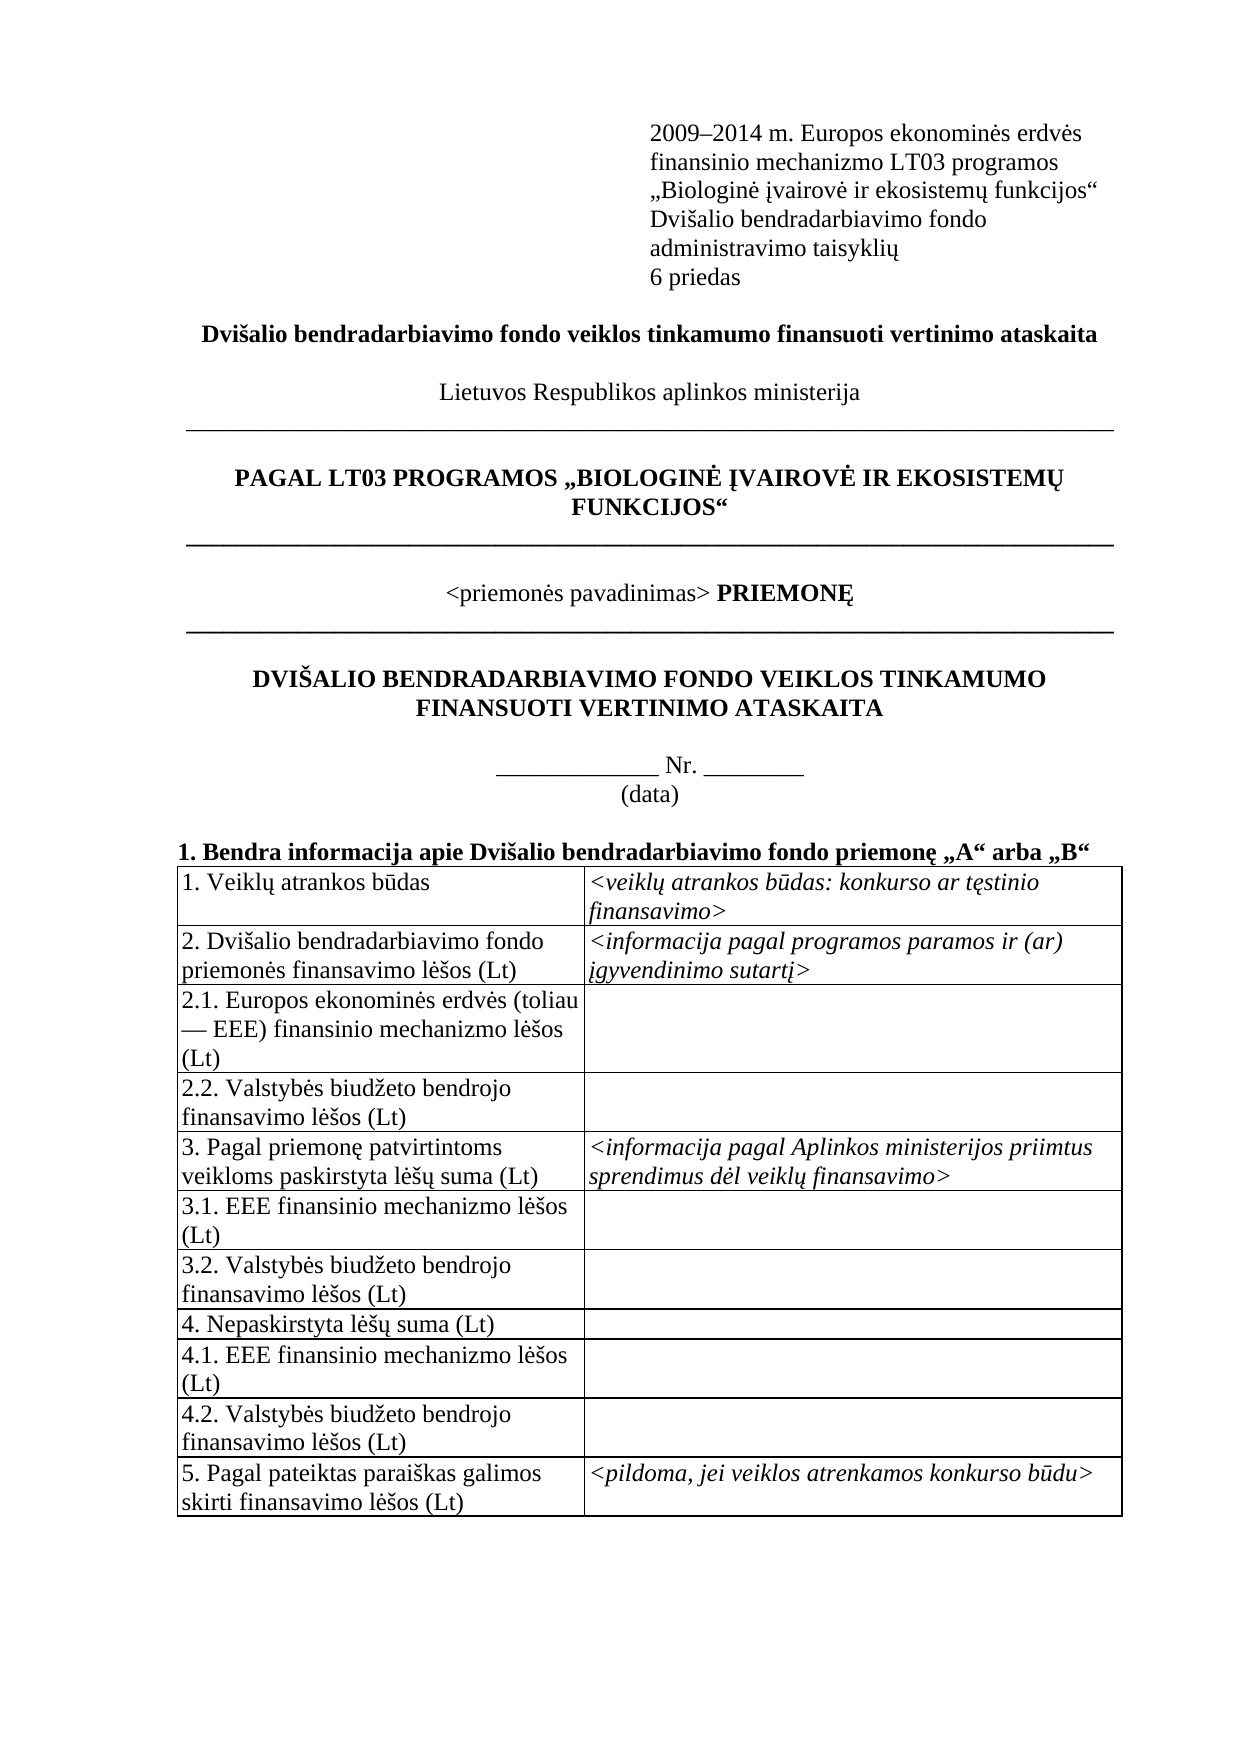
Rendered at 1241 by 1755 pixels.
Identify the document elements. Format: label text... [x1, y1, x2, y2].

text PAGAL LT03 PROGRAMOS „BIOLOGINĖ ĮVAIROVĖ IR EKOSISTEMŲ FUNKCIJOS“ [177, 463, 1122, 521]
table_cell [585, 1310, 1121, 1338]
text _ [177, 406, 1122, 434]
table_cell 4. Nepaskirstyta lėšų suma (Lt) [178, 1310, 584, 1338]
text Lietuvos Respublikos aplinkos ministerija [177, 377, 1122, 406]
table_cell <informacija pagal programos paramos ir (ar) įgyvendinimo sutartį> [585, 926, 1121, 984]
text 2009–2014 m. Europos ekonominės erdvės finansinio mechanizmo LT03 programos „Biologinė įvairovė ir ekosistemų funkcijos“ Dvišalio bendradarbiavimo fondo administravimo taisyklių [649, 118, 1122, 262]
table_header <veiklų atrankos būdas: konkurso ar tęstinio finansavimo> [585, 867, 1121, 925]
text _____________ Nr. ________ [177, 751, 1122, 779]
text <priemonės pavadinimas> PRIEMONĘ [177, 578, 1122, 607]
table_cell [585, 1399, 1121, 1456]
table_cell 2.1. Europos ekonominės erdvės (toliau — EEE) finansinio mechanizmo lėšos (Lt) [178, 985, 584, 1072]
text 1. Bendra informacija apie Dvišalio bendradarbiavimo fondo priemonę „A“ arba „B“ [177, 837, 1122, 866]
table_cell 5. Pagal pateiktas paraiškas galimos skirti finansavimo lėšos (Lt) [178, 1458, 584, 1515]
table_cell <pildoma, jei veiklos atrenkamos konkurso būdu> [585, 1458, 1121, 1515]
table_cell [585, 1191, 1121, 1249]
text (data) [177, 779, 1122, 808]
table_cell 4.1. EEE finansinio mechanizmo lėšos (Lt) [178, 1340, 584, 1397]
text DVIŠALIO BENDRADARBIAVIMO FONDO VEIKLOS TINKAMUMO FINANSUOTI VERTINIMO ATASKAITA [177, 664, 1122, 722]
table_cell 3.2. Valstybės biudžeto bendrojo finansavimo lėšos (Lt) [178, 1250, 584, 1308]
table_cell <informacija pagal Aplinkos ministerijos priimtus sprendimus dėl veiklų finansavimo> [585, 1132, 1121, 1190]
table_cell 3.1. EEE finansinio mechanizmo lėšos (Lt) [178, 1191, 584, 1249]
table_header 1. Veiklų atrankos būdas [178, 867, 584, 925]
text _ [177, 521, 1122, 549]
text 6 priedas [649, 262, 1122, 291]
table_cell 3. Pagal priemonę patvirtintoms veikloms paskirstyta lėšų suma (Lt) [178, 1132, 584, 1190]
text _ [177, 607, 1122, 636]
table_cell 4.2. Valstybės biudžeto bendrojo finansavimo lėšos (Lt) [178, 1399, 584, 1456]
table_cell 2. Dvišalio bendradarbiavimo fondo priemonės finansavimo lėšos (Lt) [178, 926, 584, 984]
table_cell 2.2. Valstybės biudžeto bendrojo finansavimo lėšos (Lt) [178, 1073, 584, 1131]
table_cell [585, 985, 1121, 1072]
text Dvišalio bendradarbiavimo fondo veiklos tinkamumo finansuoti vertinimo ataskaita [177, 319, 1122, 348]
table_cell [585, 1250, 1121, 1308]
table_cell [585, 1073, 1121, 1131]
table_cell [585, 1340, 1121, 1397]
